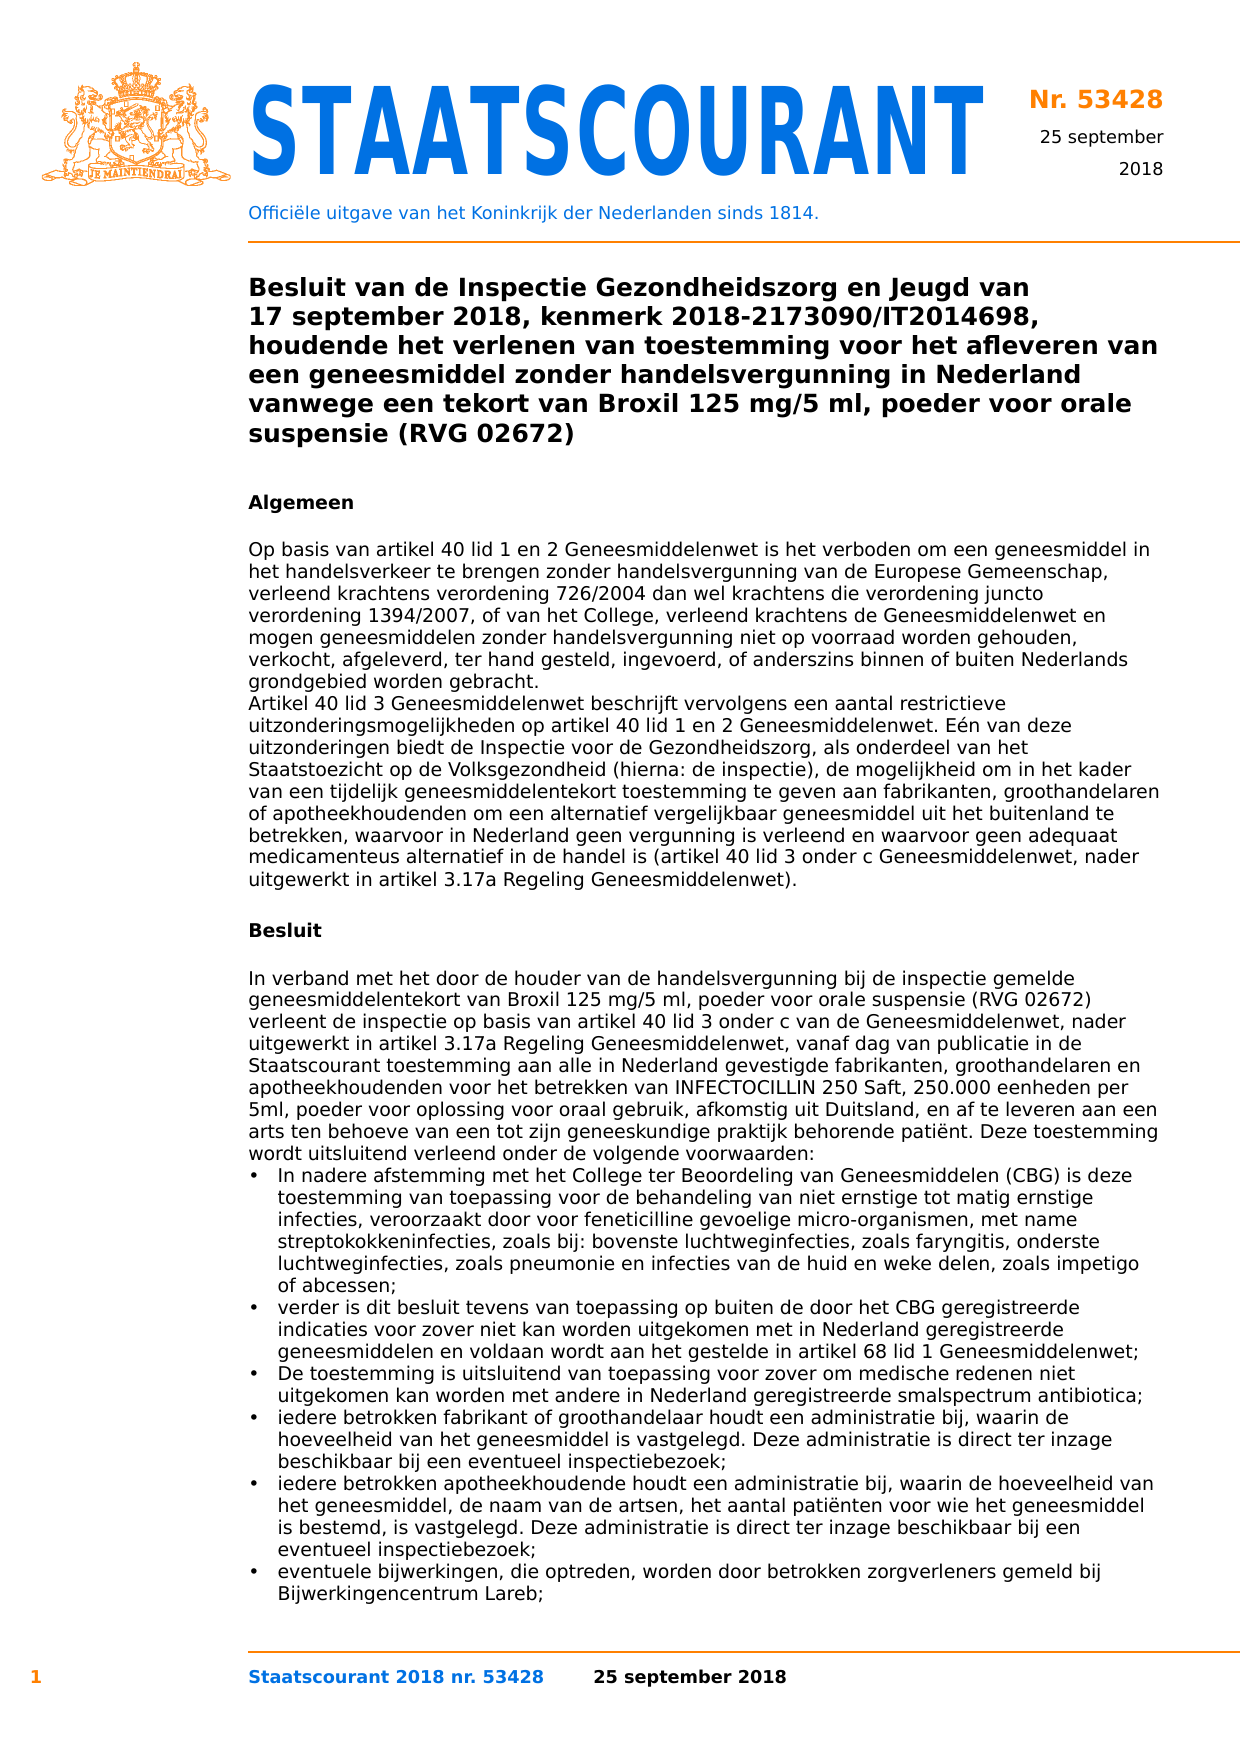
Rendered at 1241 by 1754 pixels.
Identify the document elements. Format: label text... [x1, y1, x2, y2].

subtitle Besluit van de Inspectie Gezondheidszorg en Jeugd van 17 september 2018, kenmerk 2018-2173090/IT2014698, houdende het verlenen van toestemming voor het afleveren van een geneesmiddel zonder handelsvergunning in Nederland vanwege een tekort van Broxil 125 mg/5 ml, poeder voor orale suspensie (RVG 02672) [248, 273, 1163, 448]
table_header [25, 62, 248, 241]
table_cell Officiële uitgave van het Koninkrijk der Nederlanden sinds 1814. [248, 203, 1240, 241]
text • De toestemming is uitsluitend van toepassing voor zover om medische redenen niet uitgekomen kan worden met andere in Nederland geregistreerde smalspectrum antibiotica; [248, 1363, 1163, 1407]
text • iedere betrokken apotheekhoudende houdt een administratie bij, waarin de hoeveelheid van het geneesmiddel, de naam van de artsen, het aantal patiënten voor wie het geneesmiddel is bestemd, is vastgelegd. Deze administratie is direct ter inzage beschikbaar bij een eventueel inspectiebezoek; [248, 1473, 1163, 1561]
text • In nadere afstemming met het College ter Beoordeling van Geneesmiddelen (CBG) is deze toestemming van toepassing voor de behandeling van niet ernstige tot matig ernstige infecties, veroorzaakt door voor feneticilline gevoelige micro-organismen, met name streptokokkeninfecties, zoals bij: bovenste luchtweginfecties, zoals faryngitis, onderste luchtweginfecties, zoals pneumonie en infecties van de huid en weke delen, zoals impetigo of abcessen; [248, 1165, 1163, 1297]
table_cell 25 september [998, 121, 1240, 153]
text In verband met het door de houder van de handelsvergunning bij de inspectie gemelde geneesmiddelentekort van Broxil 125 mg/5 ml, poeder voor orale suspensie (RVG 02672) verleent de inspectie op basis van artikel 40 lid 3 onder c van de Geneesmiddelenwet, nader uitgewerkt in artikel 3.17a Regeling Geneesmiddelenwet, vanaf dag van publicatie in de Staatscourant toestemming aan alle in Nederland gevestigde fabrikanten, groothandelaren en apotheekhoudenden voor het betrekken van INFECTOCILLIN 250 Saft, 250.000 eenheden per 5ml, poeder voor oplossing voor oraal gebruik, afkomstig uit Duitsland, en af te leveren aan een arts ten behoeve van een tot zijn geneeskundige praktijk behorende patiënt. Deze toestemming wordt uitsluitend verleend onder de volgende voorwaarden: [248, 967, 1163, 1165]
table_header Nr. 53428 [998, 62, 1240, 121]
picture [41, 62, 231, 186]
text • verder is dit besluit tevens van toepassing op buiten de door het CBG geregistreerde indicaties voor zover niet kan worden uitgekomen met in Nederland geregistreerde geneesmiddelen en voldaan wordt aan het gestelde in artikel 68 lid 1 Geneesmiddelenwet; [248, 1297, 1163, 1363]
text Artikel 40 lid 3 Geneesmiddelenwet beschrijft vervolgens een aantal restrictieve uitzonderingsmogelijkheden op artikel 40 lid 1 en 2 Geneesmiddelenwet. Eén van deze uitzonderingen biedt de Inspectie voor de Gezondheidszorg, als onderdeel van het Staatstoezicht op de Volksgezondheid (hierna: de inspectie), de mogelijkheid om in het kader van een tijdelijk geneesmiddelentekort toestemming te geven aan fabrikanten, groothandelaren of apotheekhoudenden om een alternatief vergelijkbaar geneesmiddel uit het buitenland te betrekken, waarvoor in Nederland geen vergunning is verleend en waarvoor geen adequaat medicamenteus alternatief in de handel is (artikel 40 lid 3 onder c Geneesmiddelenwet, nader uitgewerkt in artikel 3.17a Regeling Geneesmiddelenwet). [248, 693, 1163, 890]
table_header STAATSCOURANT [248, 62, 998, 203]
table_cell 2018 [998, 153, 1240, 203]
subtitle Algemeen [248, 492, 1163, 514]
text • eventuele bijwerkingen, die optreden, worden door betrokken zorgverleners gemeld bij Bijwerkingencentrum Lareb; [248, 1561, 1163, 1605]
text • iedere betrokken fabrikant of groothandelaar houdt een administratie bij, waarin de hoeveelheid van het geneesmiddel is vastgelegd. Deze administratie is direct ter inzage beschikbaar bij een eventueel inspectiebezoek; [248, 1407, 1163, 1473]
text Op basis van artikel 40 lid 1 en 2 Geneesmiddelenwet is het verboden om een geneesmiddel in het handelsverkeer te brengen zonder handelsvergunning van de Europese Gemeenschap, verleend krachtens verordening 726/2004 dan wel krachtens die verordening juncto verordening 1394/2007, of van het College, verleend krachtens de Geneesmiddelenwet en mogen geneesmiddelen zonder handelsvergunning niet op voorraad worden gehouden, verkocht, afgeleverd, ter hand gesteld, ingevoerd, of anderszins binnen of buiten Nederlands grondgebied worden gebracht. [248, 539, 1163, 693]
subtitle Besluit [248, 920, 1163, 942]
